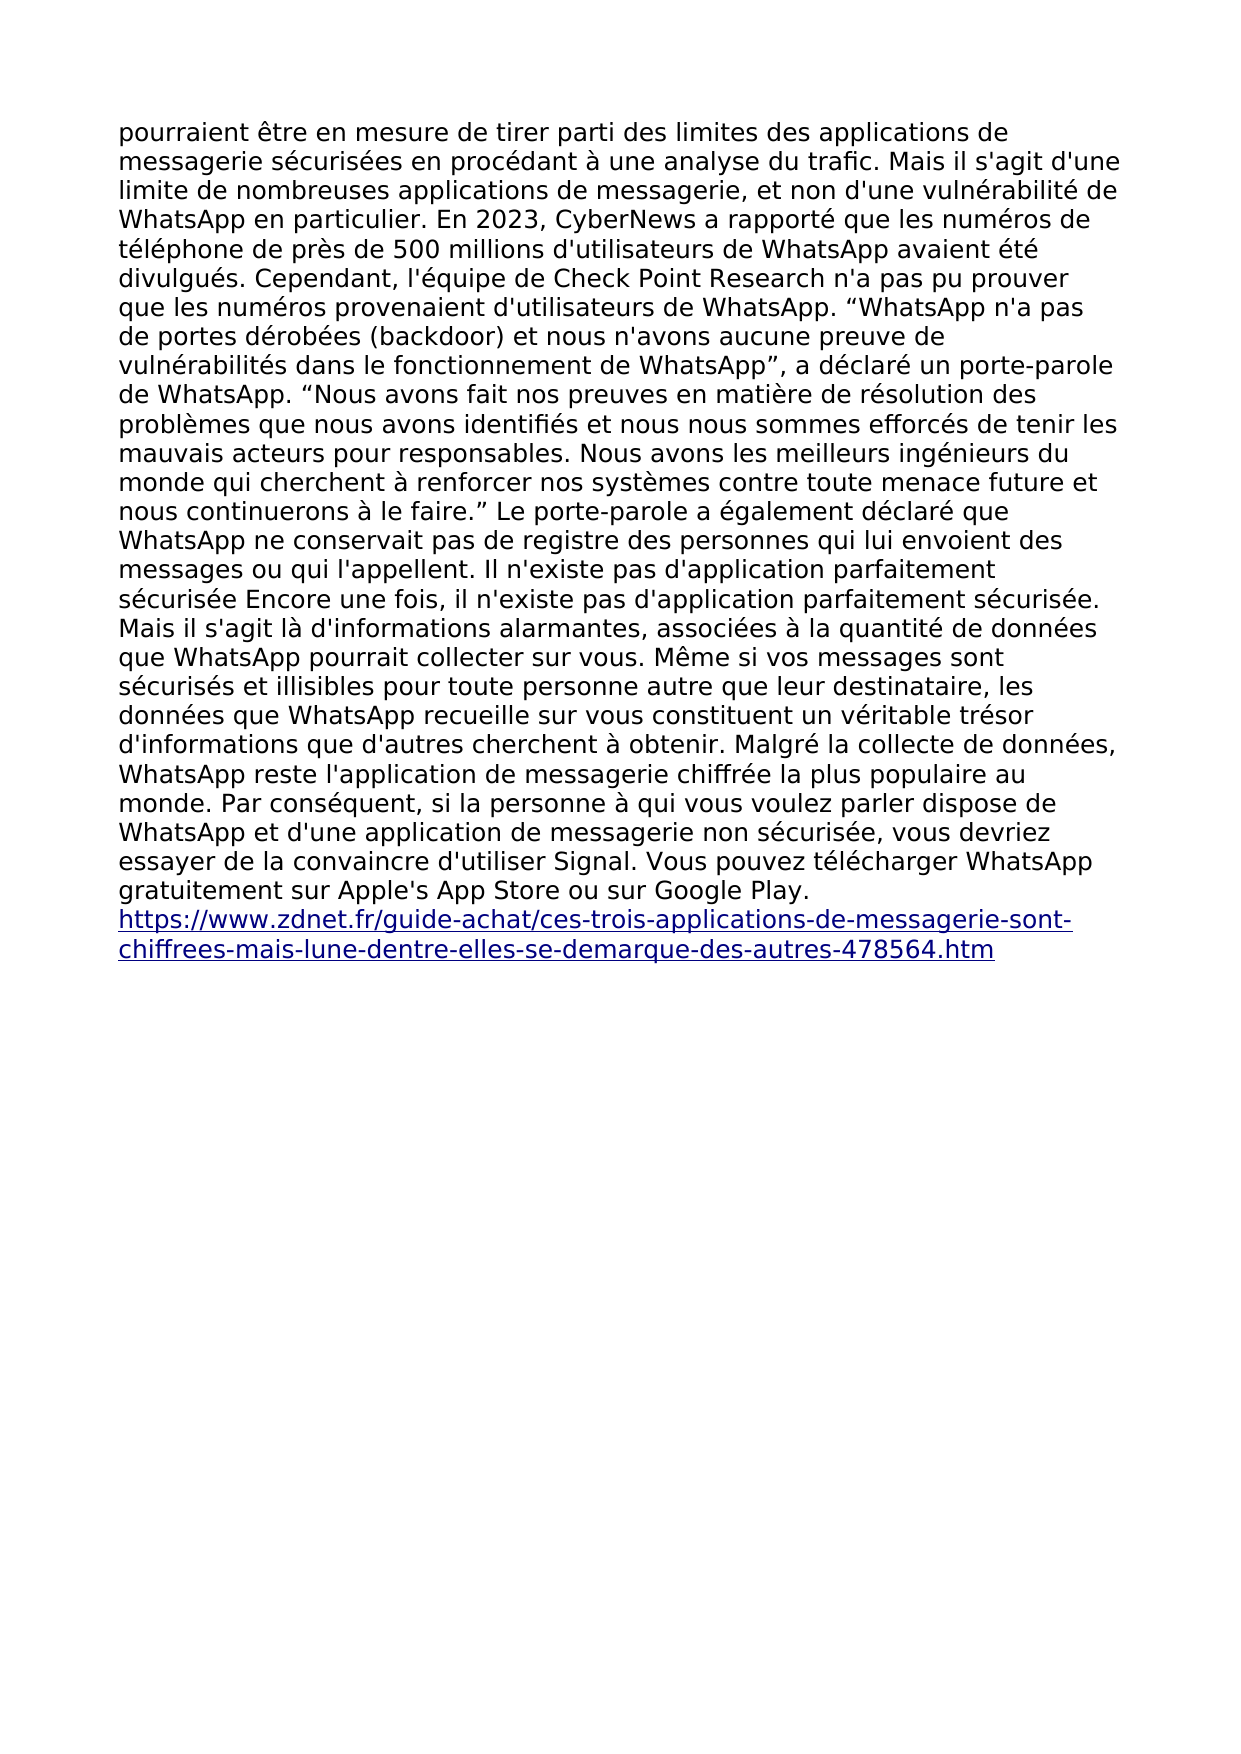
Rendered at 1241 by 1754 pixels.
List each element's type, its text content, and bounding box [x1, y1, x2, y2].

text pourraient être en mesure de tirer parti des limites des applications de messagerie sécurisées en procédant à une analyse du trafic. Mais il s'agit d'une limite de nombreuses applications de messagerie, et non d'une vulnérabilité de WhatsApp en particulier. En 2023, CyberNews a rapporté que les numéros de téléphone de près de 500 millions d'utilisateurs de WhatsApp avaient été divulgués. Cependant, l'équipe de Check Point Research n'a pas pu prouver que les numéros provenaient d'utilisateurs de WhatsApp. “WhatsApp n'a pas de portes dérobées (backdoor) et nous n'avons aucune preuve de vulnérabilités dans le fonctionnement de WhatsApp”, a déclaré un porte-parole de WhatsApp. “Nous avons fait nos preuves en matière de résolution des problèmes que nous avons identifiés et nous nous sommes efforcés de tenir les mauvais acteurs pour responsables. Nous avons les meilleurs ingénieurs du monde qui cherchent à renforcer nos systèmes contre toute menace future et nous continuerons à le faire.” Le porte-parole a également déclaré que WhatsApp ne conservait pas de registre des personnes qui lui envoient des messages ou qui l'appellent. Il n'existe pas d'application parfaitement sécurisée Encore une fois, il n'existe pas d'application parfaitement sécurisée. Mais il s'agit là d'informations alarmantes, associées à la quantité de données que WhatsApp pourrait collecter sur vous. Même si vos messages sont sécurisés et illisibles pour toute personne autre que leur destinataire, les données que WhatsApp recueille sur vous constituent un véritable trésor d'informations que d'autres cherchent à obtenir. Malgré la collecte de données, WhatsApp reste l'application de messagerie chiffrée la plus populaire au monde. Par conséquent, si la personne à qui vous voulez parler dispose de WhatsApp et d'une application de messagerie non sécurisée, vous devriez essayer de la convaincre d'utiliser Signal. Vous pouvez télécharger WhatsApp gratuitement sur Apple's App Store ou sur Google Play. https://www.zdnet.fr/guide-achat/ces-trois-applications-de-messagerie-sont-chiffrees-mais-lune-dentre-elles-se-demarque-des-autres-478564.htm [118, 118, 1122, 964]
